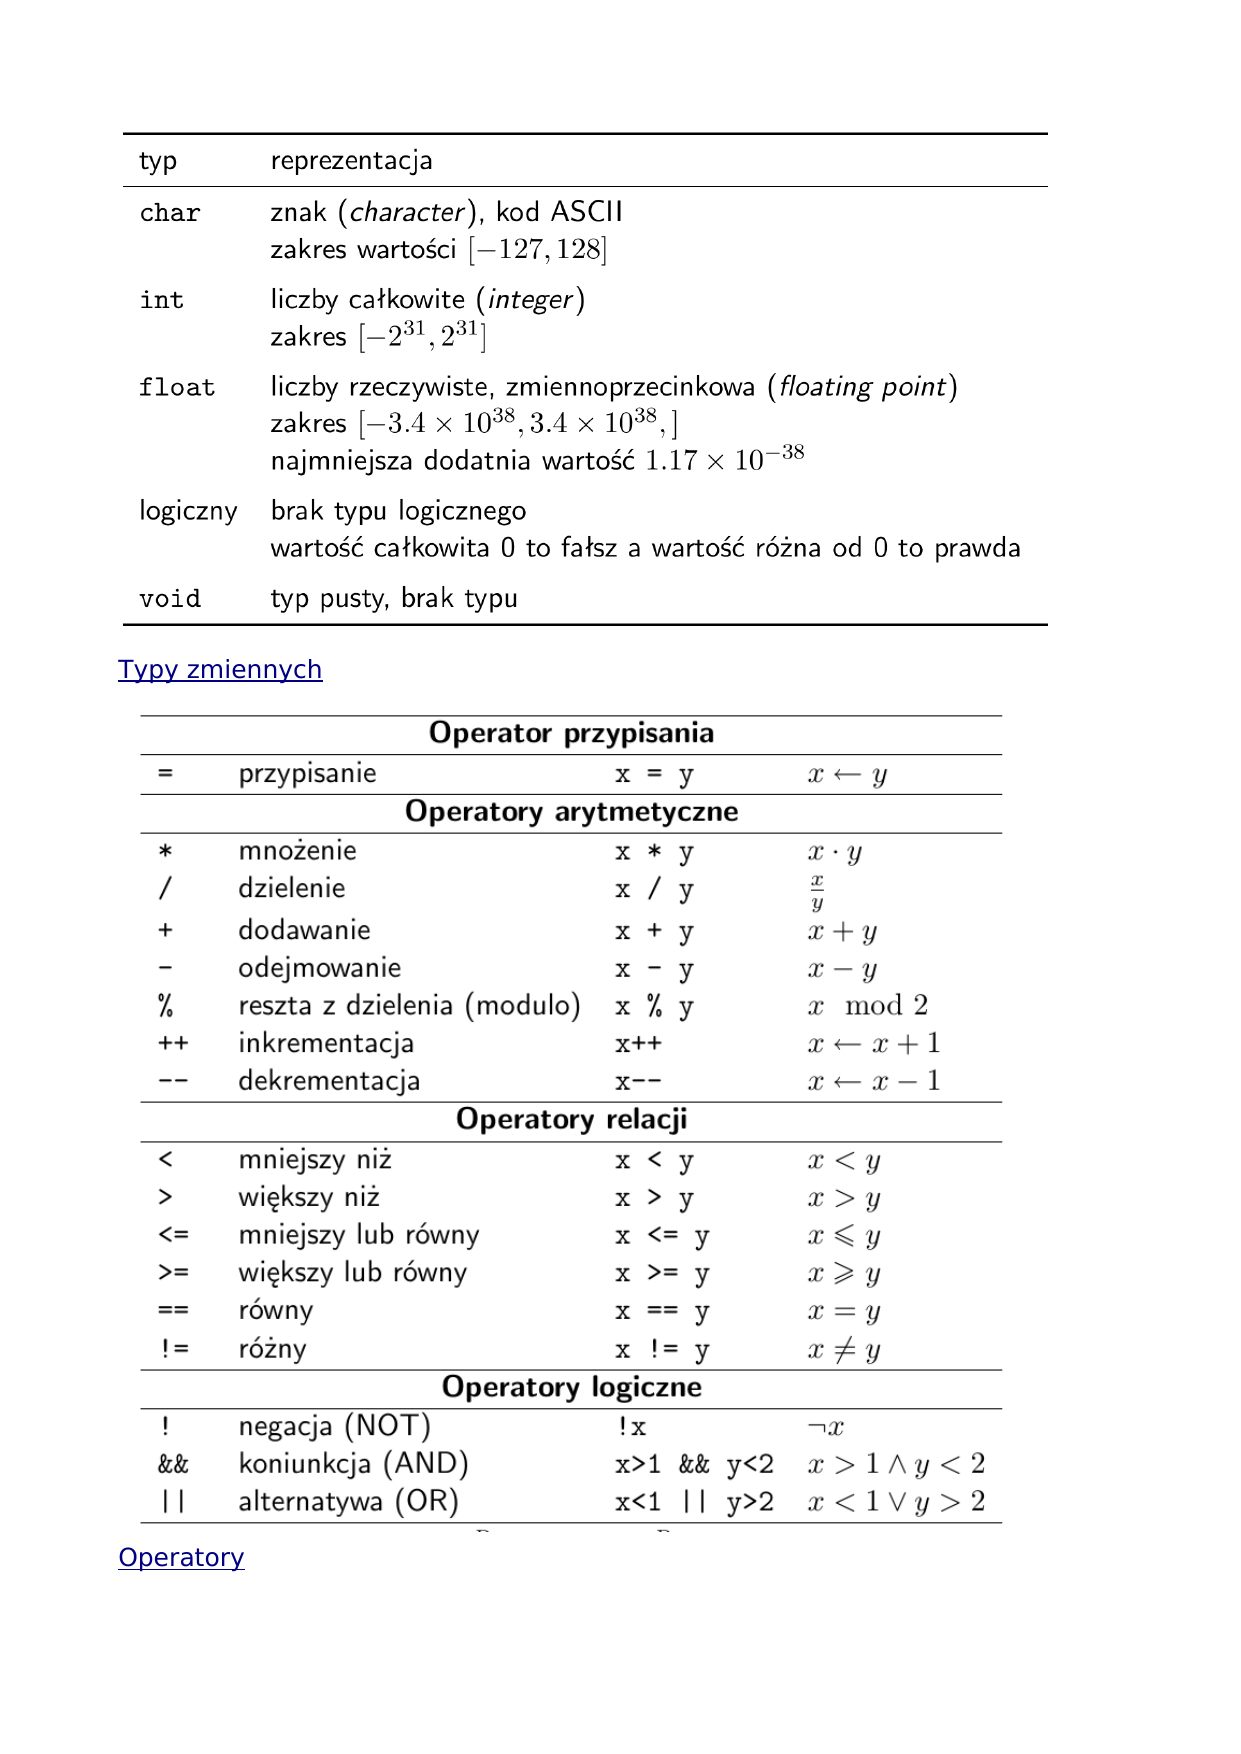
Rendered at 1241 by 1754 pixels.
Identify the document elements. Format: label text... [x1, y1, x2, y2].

picture [118, 118, 1056, 643]
text Operatory [118, 1544, 1122, 1573]
text Typy zmiennych [118, 655, 1122, 684]
picture [118, 696, 1056, 1532]
